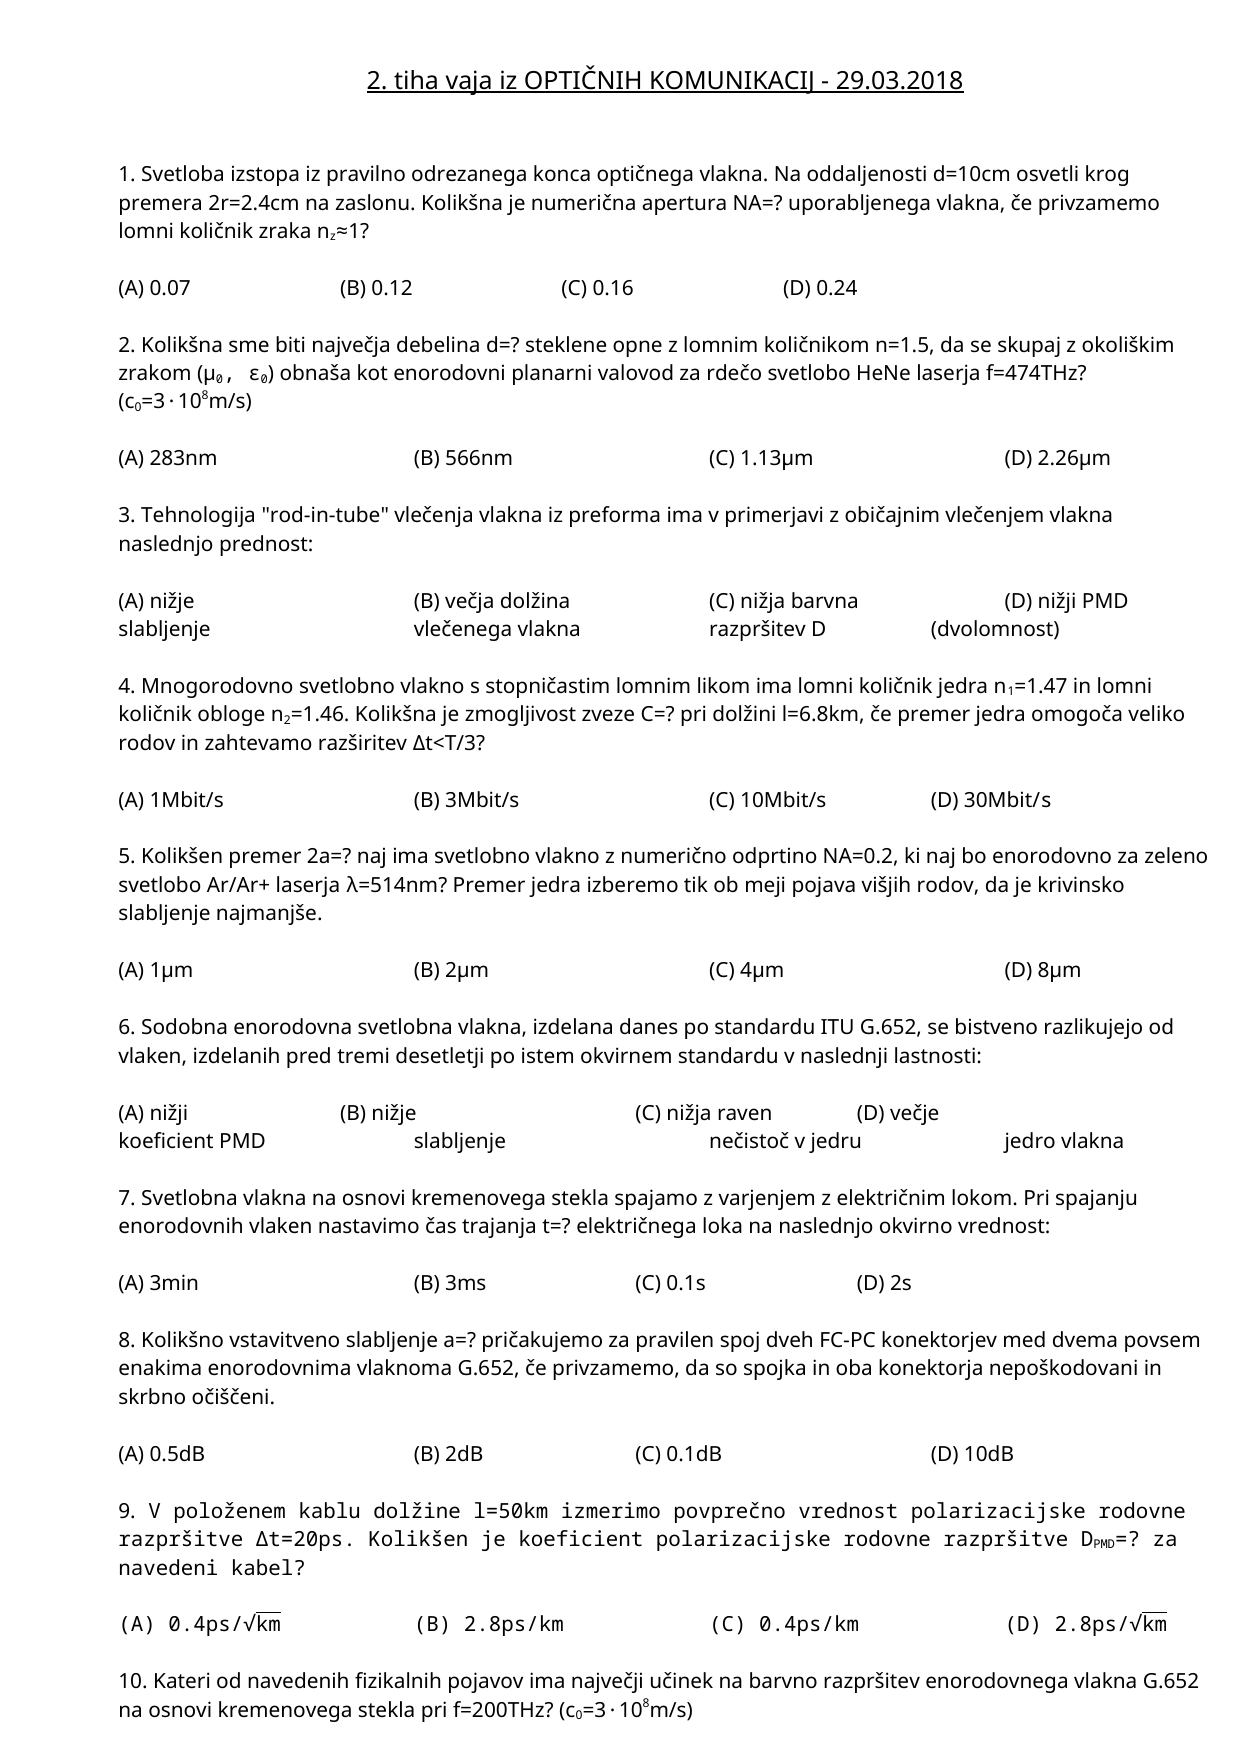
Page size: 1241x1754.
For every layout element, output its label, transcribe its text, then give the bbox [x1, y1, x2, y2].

text 4. Mnogorodovno svetlobno vlakno s stopničastim lomnim likom ima lomni količnik jedra n1=1.47 in lomni količnik obloge n2=1.46. Kolikšna je zmogljivost zveze C=? pri dolžini l=6.8km, če premer jedra omogoča veliko rodov in zahtevamo razširitev Δt<T/3? [118, 671, 1212, 756]
text 8. Kolikšno vstavitveno slabljenje a=? pričakujemo za pravilen spoj dveh FC-PC konektorjev med dvema povsem enakima enorodovnima vlaknoma G.652, če privzamemo, da so spojka in oba konektorja nepoškodovani in skrbno očiščeni. [118, 1325, 1212, 1410]
text (A) 3min (B) 3ms (C) 0.1s (D) 2s [118, 1268, 1212, 1297]
text 3. Tehnologija "rod-in-tube" vlečenja vlakna iz preforma ima v primerjavi z običajnim vlečenjem vlakna naslednjo prednost: [118, 500, 1212, 557]
text 5. Kolikšen premer 2a=? naj ima svetlobno vlakno z numerično odprtino NA=0.2, ki naj bo enorodovno za zeleno svetlobo Ar/Ar+ laserja λ=514nm? Premer jedra izberemo tik ob meji pojava višjih rodov, da je krivinsko slabljenje najmanjše. [118, 842, 1212, 927]
text (A) 0.07 (B) 0.12 (C) 0.16 (D) 0.24 [118, 273, 1212, 301]
text 1. Svetloba izstopa iz pravilno odrezanega konca optičnega vlakna. Na oddaljenosti d=10cm osvetli krog premera 2r=2.4cm na zaslonu. Kolikšna je numerična apertura NA=? uporabljenega vlakna, če privzamemo lomni količnik zraka nz≈1? [118, 159, 1212, 244]
text (A) nižji (B) nižje (C) nižja raven (D) večje [118, 1098, 1212, 1126]
text 6. Sodobna enorodovna svetlobna vlakna, izdelana danes po standardu ITU G.652, se bistveno razlikujejo od vlaken, izdelanih pred tremi desetletji po istem okvirnem standardu v naslednji lastnosti: [118, 1012, 1212, 1069]
text 2. tiha vaja iz OPTIČNIH KOMUNIKACIJ - 29.03.2018 [118, 63, 1212, 97]
text 2. Kolikšna sme biti največja debelina d=? steklene opne z lomnim količnikom n=1.5, da se skupaj z okoliškim zrakom (μ0, ε0) obnaša kot enorodovni planarni valovod za rdečo svetlobo HeNe laserja f=474THz? (c0=3∙108m/s) [118, 330, 1212, 415]
text (A) 1Mbit/s (B) 3Mbit/s (C) 10Mbit/s (D) 30Mbit/s [118, 785, 1212, 813]
text (A) 1μm (B) 2μm (C) 4μm (D) 8μm [118, 955, 1212, 984]
text 10. Kateri od navedenih fizikalnih pojavov ima največji učinek na barvno razpršitev enorodovnega vlakna G.652 na osnovi kremenovega stekla pri f=200THz? (c0=3∙108m/s) [118, 1666, 1212, 1723]
text (A) 283nm (B) 566nm (C) 1.13μm (D) 2.26μm [118, 443, 1212, 472]
text slabljenje vlečenega vlakna razpršitev D (dvolomnost) [118, 614, 1212, 643]
text (A) nižje (B) večja dolžina (C) nižja barvna (D) nižji PMD [118, 586, 1212, 614]
text koeficient PMD slabljenje nečistoč v jedru jedro vlakna [118, 1126, 1212, 1154]
text (A) 0.5dB (B) 2dB (C) 0.1dB (D) 10dB [118, 1439, 1212, 1467]
text 7. Svetlobna vlakna na osnovi kremenovega stekla spajamo z varjenjem z električnim lokom. Pri spajanju enorodovnih vlaken nastavimo čas trajanja t=? električnega loka na naslednjo okvirno vrednost: [118, 1183, 1212, 1240]
text 9. V položenem kablu dolžine l=50km izmerimo povprečno vrednost polarizacijske rodovne razpršitve Δt=20ps. Kolikšen je koeficient polarizacijske rodovne razpršitve DPMD=? za navedeni kabel? [118, 1496, 1212, 1581]
text (A) 0.4ps/√km (B) 2.8ps/km (C) 0.4ps/km (D) 2.8ps/√km [118, 1609, 1212, 1638]
